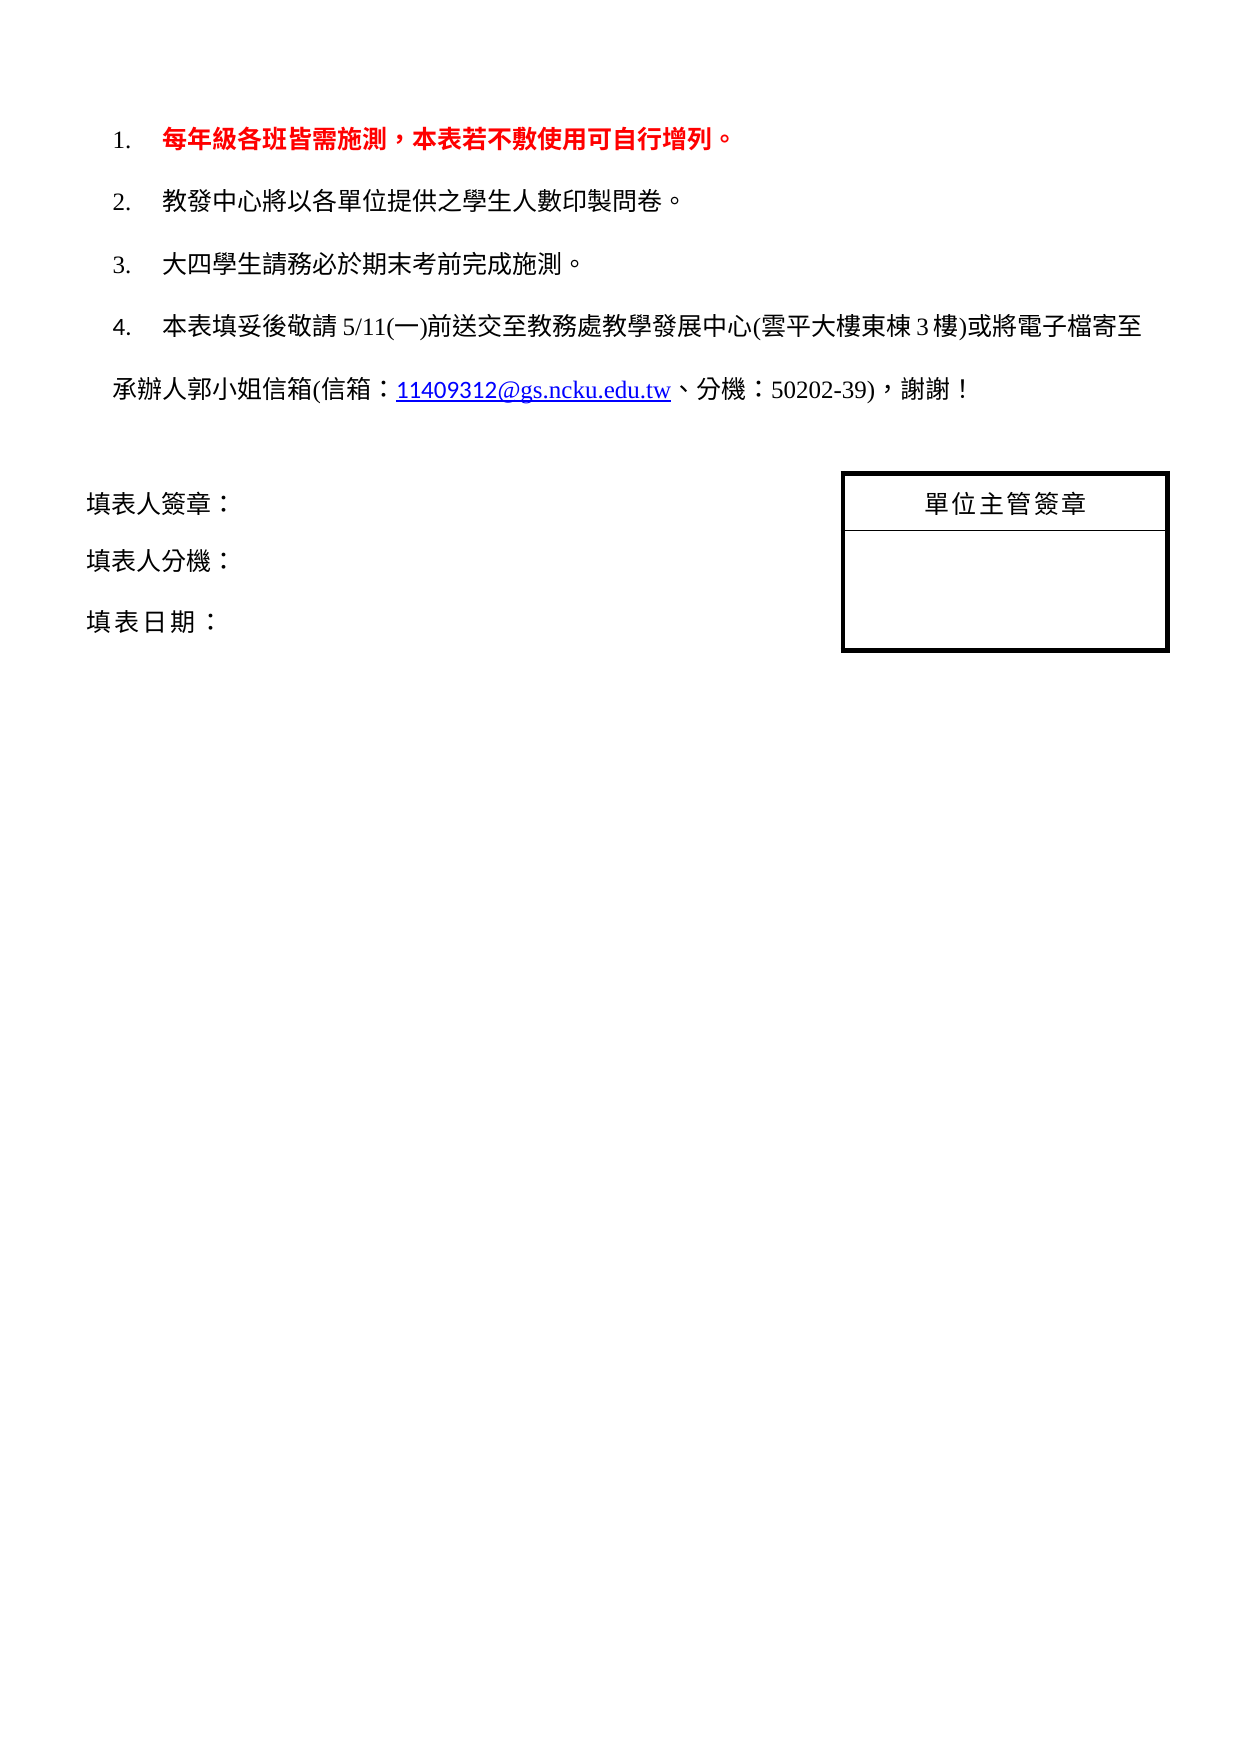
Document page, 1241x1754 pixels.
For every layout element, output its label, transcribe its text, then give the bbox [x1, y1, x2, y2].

list 大四學生請務必於期末考前完成施測。 [112, 221, 1165, 283]
table_cell [252, 530, 841, 589]
table_cell [252, 589, 841, 648]
table_header 單位主管簽章 [845, 476, 1165, 530]
list 本表填妥後敬請5/11(一)前送交至教務處教學發展中心(雲平大樓東棟3樓)或將電子檔寄至承辦人郭小姐信箱(信箱：11409312@gs.ncku.edu.tw、分機：50202-39)，謝謝！ [112, 283, 1165, 408]
table_cell [845, 531, 1165, 648]
table_header [252, 471, 841, 530]
table_cell 填表人分機： [75, 530, 252, 589]
list 教發中心將以各單位提供之學生人數印製問卷。 [112, 158, 1165, 221]
list 每年級各班皆需施測，本表若不敷使用可自行增列。 [112, 96, 1165, 158]
table_header 填表人簽章： [75, 471, 252, 530]
table_cell 填表日期： [75, 589, 252, 648]
